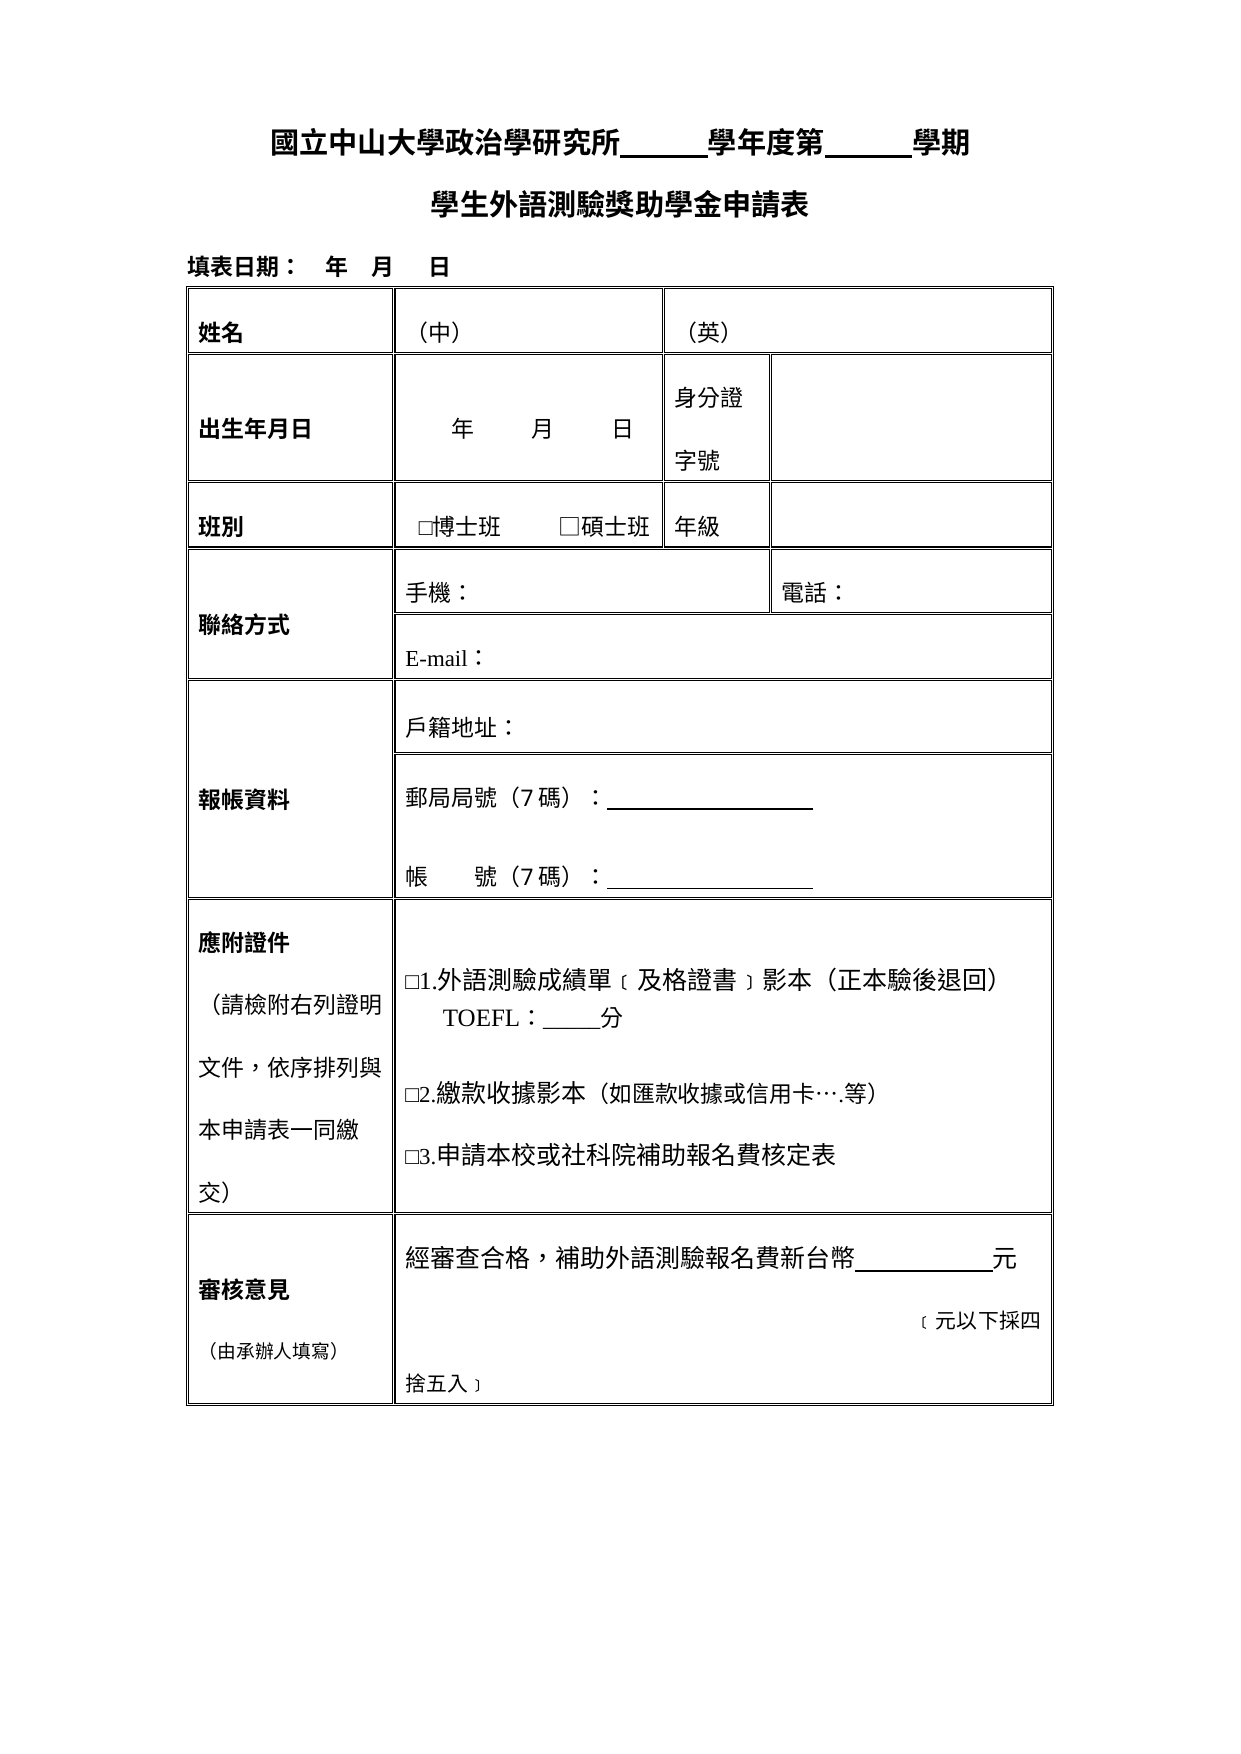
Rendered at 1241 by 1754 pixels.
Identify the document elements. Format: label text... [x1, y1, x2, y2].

table_cell 年級 [665, 483, 769, 546]
table_cell E-mail： [396, 615, 1051, 678]
table_cell □1.外語測驗成績單﹝及格證書﹞影本（正本驗後退回） TOEFL：_____分 □2.繳款收據影本（如匯款收據或信用卡….等） □3.申請本校或社科院補助報名費核定表 [396, 900, 1051, 1212]
table_cell [772, 483, 1051, 546]
table_header （中） [396, 289, 662, 352]
text 填表日期： 年 月 日 [187, 224, 1053, 286]
table_cell 手機： [396, 550, 769, 612]
table_cell 報帳資料 [189, 681, 392, 897]
table_cell 出生年月日 [189, 355, 392, 480]
table_cell 戶籍地址： [396, 681, 1051, 752]
text 國立中山大學政治學研究所 學年度第 學期 [187, 99, 1053, 161]
table_cell 審核意見 （由承辦人填寫） [189, 1215, 392, 1403]
table_cell [772, 355, 1051, 480]
table_cell 郵局局號（7碼）： 帳 號（7碼）： [396, 755, 1051, 897]
table_cell 年 月 日 [396, 355, 662, 480]
table_cell □博士班 □碩士班 [396, 483, 662, 546]
table_cell 應附證件 （請檢附右列證明文件，依序排列與本申請表一同繳交） [189, 900, 392, 1212]
table_cell 經審查合格，補助外語測驗報名費新台幣 元 ﹝元以下採四捨五入﹞ [396, 1215, 1051, 1403]
table_header （英） [665, 289, 1051, 352]
table_cell 聯絡方式 [189, 550, 392, 678]
table_cell 電話： [772, 550, 1051, 612]
table_header 姓名 [189, 289, 392, 352]
text 學生外語測驗獎助學金申請表 [187, 161, 1053, 224]
table_cell 身分證字號 [665, 355, 769, 480]
table_cell 班別 [189, 483, 392, 546]
